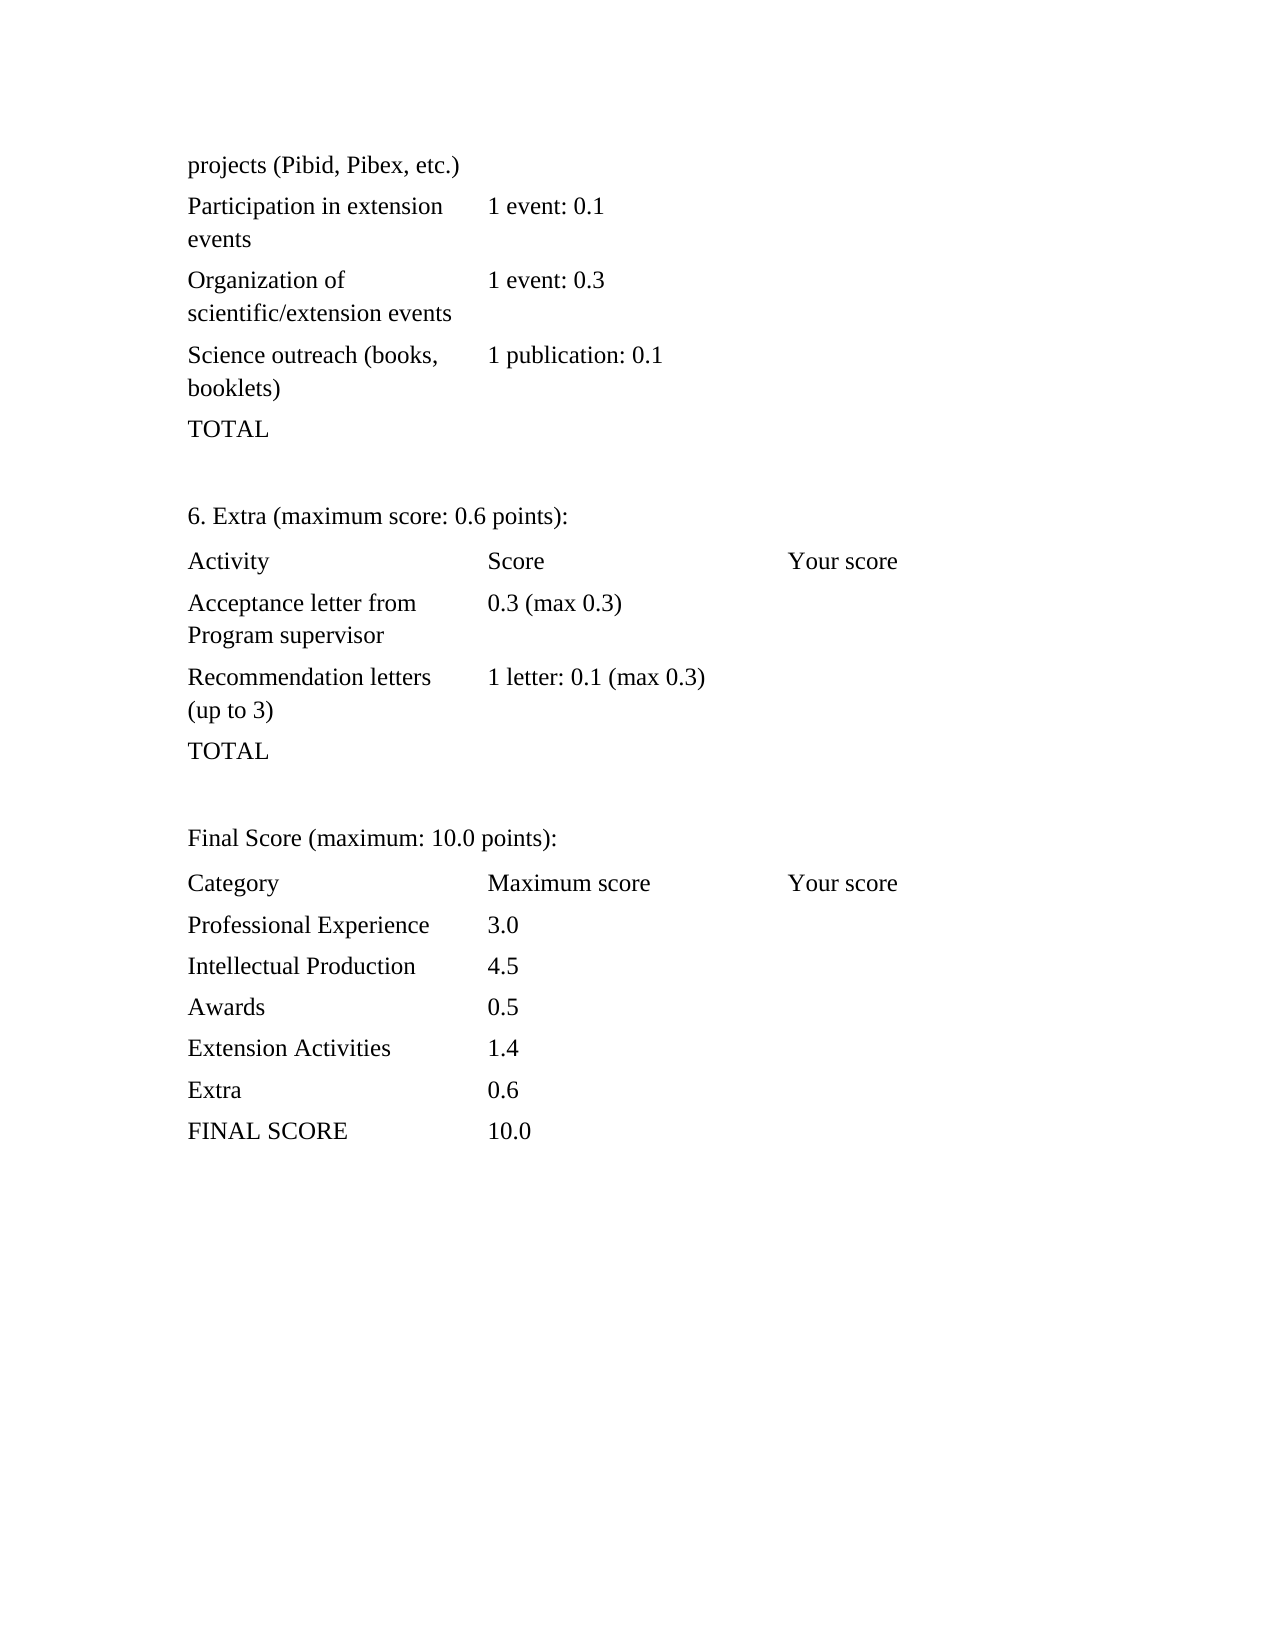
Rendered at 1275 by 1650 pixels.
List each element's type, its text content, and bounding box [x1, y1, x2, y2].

table_cell [776, 1075, 1076, 1116]
table_cell TOTAL [176, 736, 476, 777]
table_cell TOTAL [176, 414, 476, 455]
table_cell 1 event: 0.3 [476, 266, 776, 340]
table_cell Participation in extension events [176, 191, 476, 266]
table_cell 0.6 [476, 1075, 776, 1116]
table_header Your score [776, 869, 1076, 910]
table_cell Extension Activities [176, 1034, 476, 1075]
table_cell FINAL SCORE [176, 1116, 476, 1157]
table_cell 1 publication: 0.1 [476, 340, 776, 414]
table_cell [776, 1116, 1076, 1157]
table_cell Intellectual Production [176, 951, 476, 992]
table_cell [776, 910, 1076, 951]
table_cell [776, 992, 1076, 1033]
table_cell [476, 150, 776, 191]
table_cell [776, 191, 1076, 266]
table_cell [776, 951, 1076, 992]
table_cell 0.5 [476, 992, 776, 1033]
table_cell [776, 662, 1076, 736]
table_cell Recommendation letters (up to 3) [176, 662, 476, 736]
table_cell Acceptance letter from Program supervisor [176, 588, 476, 662]
table_cell [776, 736, 1076, 777]
text 6. Extra (maximum score: 0.6 points): [187, 501, 1087, 529]
table_cell [776, 414, 1076, 455]
table_cell Science outreach (books, booklets) [176, 340, 476, 414]
table_cell 0.3 (max 0.3) [476, 588, 776, 662]
table_cell [776, 1034, 1076, 1075]
table_cell Professional Experience [176, 910, 476, 951]
table_header Activity [176, 546, 476, 588]
table_cell Extra [176, 1075, 476, 1116]
table_cell 10.0 [476, 1116, 776, 1157]
table_header Your score [776, 546, 1076, 588]
table_cell Awards [176, 992, 476, 1033]
table_cell [476, 736, 776, 777]
table_cell [776, 266, 1076, 340]
table_cell [776, 340, 1076, 414]
table_cell Organization of scientific/extension events [176, 266, 476, 340]
table_header Maximum score [476, 869, 776, 910]
table_cell 4.5 [476, 951, 776, 992]
text Final Score (maximum: 10.0 points): [187, 823, 1087, 852]
table_cell 1 event: 0.1 [476, 191, 776, 266]
table_cell projects (Pibid, Pibex, etc.) [176, 150, 476, 191]
table_header Score [476, 546, 776, 588]
table_cell 1.4 [476, 1034, 776, 1075]
table_cell [776, 588, 1076, 662]
table_cell [776, 150, 1076, 191]
table_cell 1 letter: 0.1 (max 0.3) [476, 662, 776, 736]
table_header Category [176, 869, 476, 910]
table_cell [476, 414, 776, 455]
table_cell 3.0 [476, 910, 776, 951]
